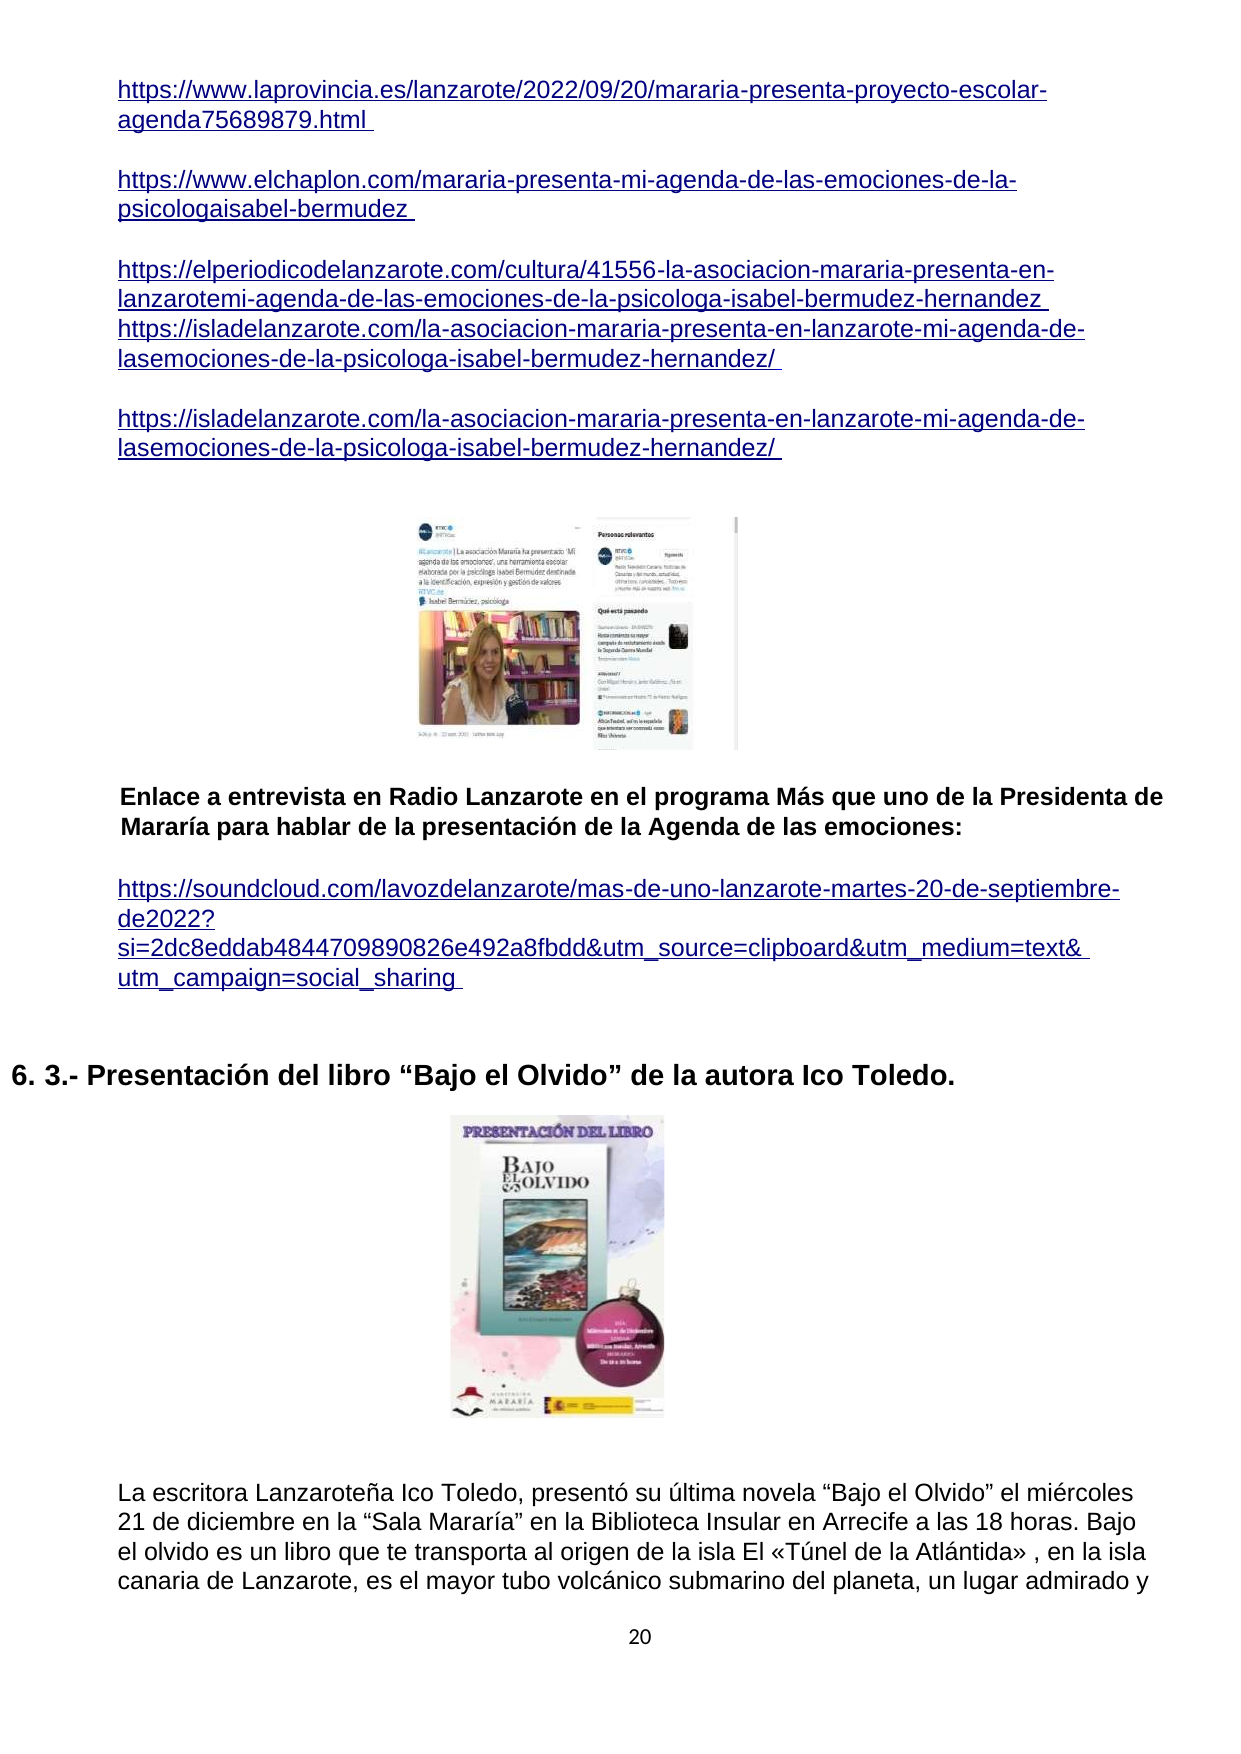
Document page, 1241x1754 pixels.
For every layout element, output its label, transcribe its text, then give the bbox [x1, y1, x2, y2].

text Enlace a entrevista en Radio Lanzarote en el programa Más que uno de la Presidenta de Mararía para hablar de la presentación de la Agenda de las emociones: [119, 782, 1192, 841]
text https://www.elchaplon.com/mararia-presenta-mi-agenda-de-las-emociones-de-la-psicologaisabel-bermudez [117, 165, 1172, 223]
text La escritora Lanzaroteña Ico Toledo, presentó su última novela “Bajo el Olvido” el miércoles 21 de diciembre en la “Sala Mararía” en la Biblioteca Insular en Arrecife a las 18 horas. Bajo el olvido es un libro que te transporta al origen de la isla El «Túnel de la Atlántida» , en la isla canaria de Lanzarote, es el mayor tubo volcánico submarino del planeta, un lugar admirado y [117, 1478, 1159, 1595]
text https://soundcloud.com/lavozdelanzarote/mas-de-uno-lanzarote-martes-20-de-septiembre-de2022?si=2dc8eddab4844709890826e492a8fbdd&utm_source=clipboard&utm_medium=text& utm_campaign=social_sharing [117, 874, 1172, 992]
text https://isladelanzarote.com/la-asociacion-mararia-presenta-en-lanzarote-mi-agenda-de-lasemociones-de-la-psicologa-isabel-bermudez-hernandez/ [117, 404, 1172, 462]
text https://isladelanzarote.com/la-asociacion-mararia-presenta-en-lanzarote-mi-agenda-de-lasemociones-de-la-psicologa-isabel-bermudez-hernandez/ [117, 314, 1172, 372]
list 3.- Presentación del libro “Bajo el Olvido” de la autora Ico Toledo. [11, 1058, 1166, 1092]
text https://elperiodicodelanzarote.com/cultura/41556-la-asociacion-mararia-presenta-en-lanzarotemi-agenda-de-las-emociones-de-la-psicologa-isabel-bermudez-hernandez [117, 255, 1172, 313]
text https://www.laprovincia.es/lanzarote/2022/09/20/mararia-presenta-proyecto-escolar-agenda75689879.html [117, 75, 1172, 133]
